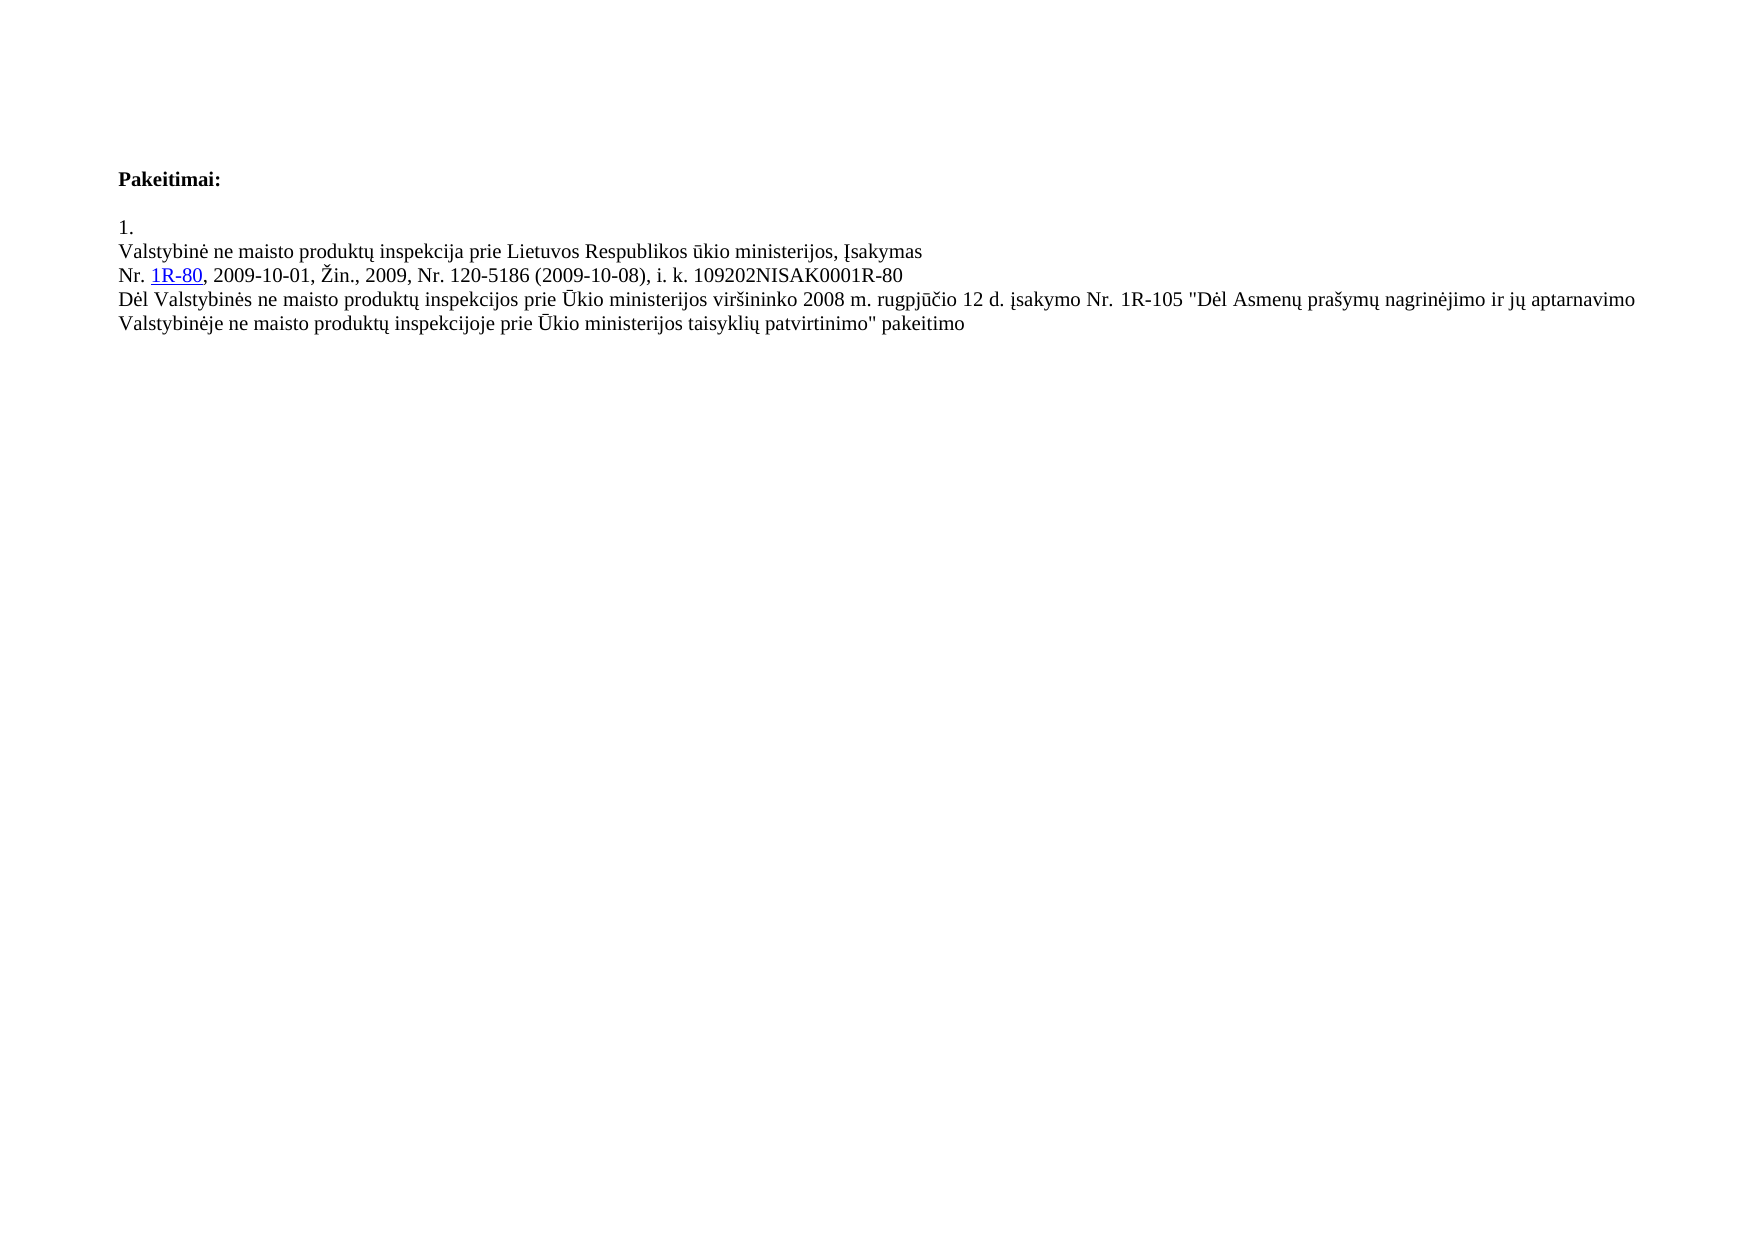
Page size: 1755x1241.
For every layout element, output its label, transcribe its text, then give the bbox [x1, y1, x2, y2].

text Nr. 1R-80, 2009-10-01, Žin., 2009, Nr. 120-5186 (2009-10-08), i. k. 109202NISAK0001R-80 [118, 263, 1636, 287]
text Dėl Valstybinės ne maisto produktų inspekcijos prie Ūkio ministerijos viršininko 2008 m. rugpjūčio 12 d. įsakymo Nr. 1R-105 "Dėl Asmenų prašymų nagrinėjimo ir jų aptarnavimo Valstybinėje ne maisto produktų inspekcijoje prie Ūkio ministerijos taisyklių patvirtinimo" pakeitimo [118, 287, 1636, 335]
text 1. [118, 215, 1636, 239]
text Pakeitimai: [118, 167, 1636, 191]
text Valstybinė ne maisto produktų inspekcija prie Lietuvos Respublikos ūkio ministerijos, Įsakymas [118, 239, 1636, 263]
